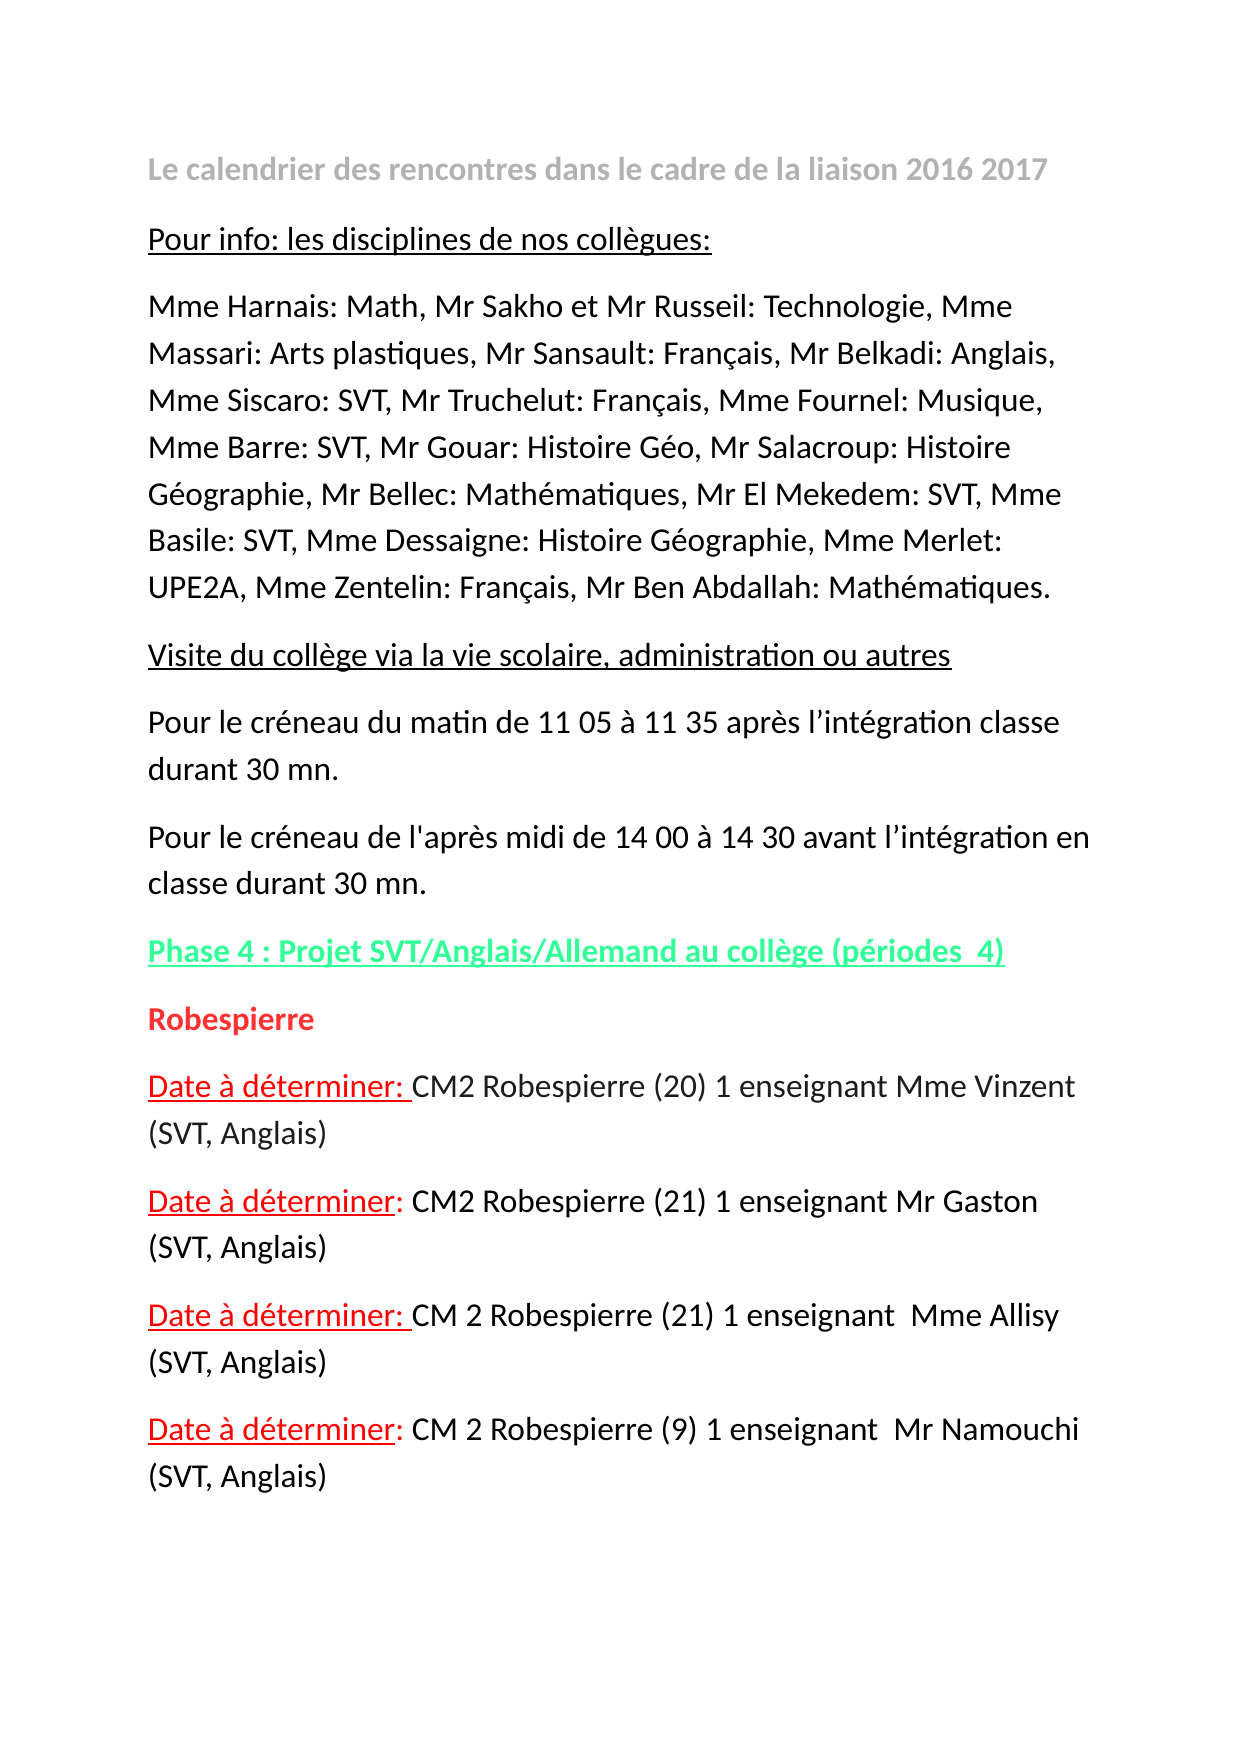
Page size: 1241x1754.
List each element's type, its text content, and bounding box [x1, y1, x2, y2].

text Pour le créneau du matin de 11 05 à 11 35 après l’intégration classe durant 30 mn. [148, 701, 1093, 789]
text Pour info: les disciplines de nos collègues: [148, 218, 1093, 258]
text Visite du collège via la vie scolaire, administration ou autres [148, 634, 1093, 674]
text Date à déterminer: CM2 Robespierre (21) 1 enseignant Mr Gaston (SVT, Anglais) [148, 1179, 1093, 1267]
text Phase 4 : Projet SVT/Anglais/Allemand au collège (périodes 4) [148, 930, 1093, 971]
text Date à déterminer: CM2 Robespierre (20) 1 enseignant Mme Vinzent (SVT, Anglais) [148, 1065, 1093, 1153]
text Mme Harnais: Math, Mr Sakho et Mr Russeil: Technologie, Mme Massari: Arts plastiques, Mr Sansault: Français, Mr Belkadi: Anglais, Mme Siscaro: SVT, Mr Truchelut: Français, Mme Fournel: Musique, Mme Barre: SVT, Mr Gouar: Histoire Géo, Mr Salacroup: Histoire Géographie, Mr Bellec: Mathématiques, Mr El Mekedem: SVT, Mme Basile: SVT, Mme Dessaigne: Histoire Géographie, Mme Merlet: UPE2A, Mme Zentelin: Français, Mr Ben Abdallah: Mathématiques. [148, 285, 1093, 607]
text Robespierre [148, 998, 1093, 1038]
text Date à déterminer: CM 2 Robespierre (9) 1 enseignant Mr Namouchi (SVT, Anglais) [148, 1408, 1093, 1496]
text Pour le créneau de l'après midi de 14 00 à 14 30 avant l’intégration en classe durant 30 mn. [148, 816, 1093, 903]
text Date à déterminer: CM 2 Robespierre (21) 1 enseignant Mme Allisy (SVT, Anglais) [148, 1294, 1093, 1381]
